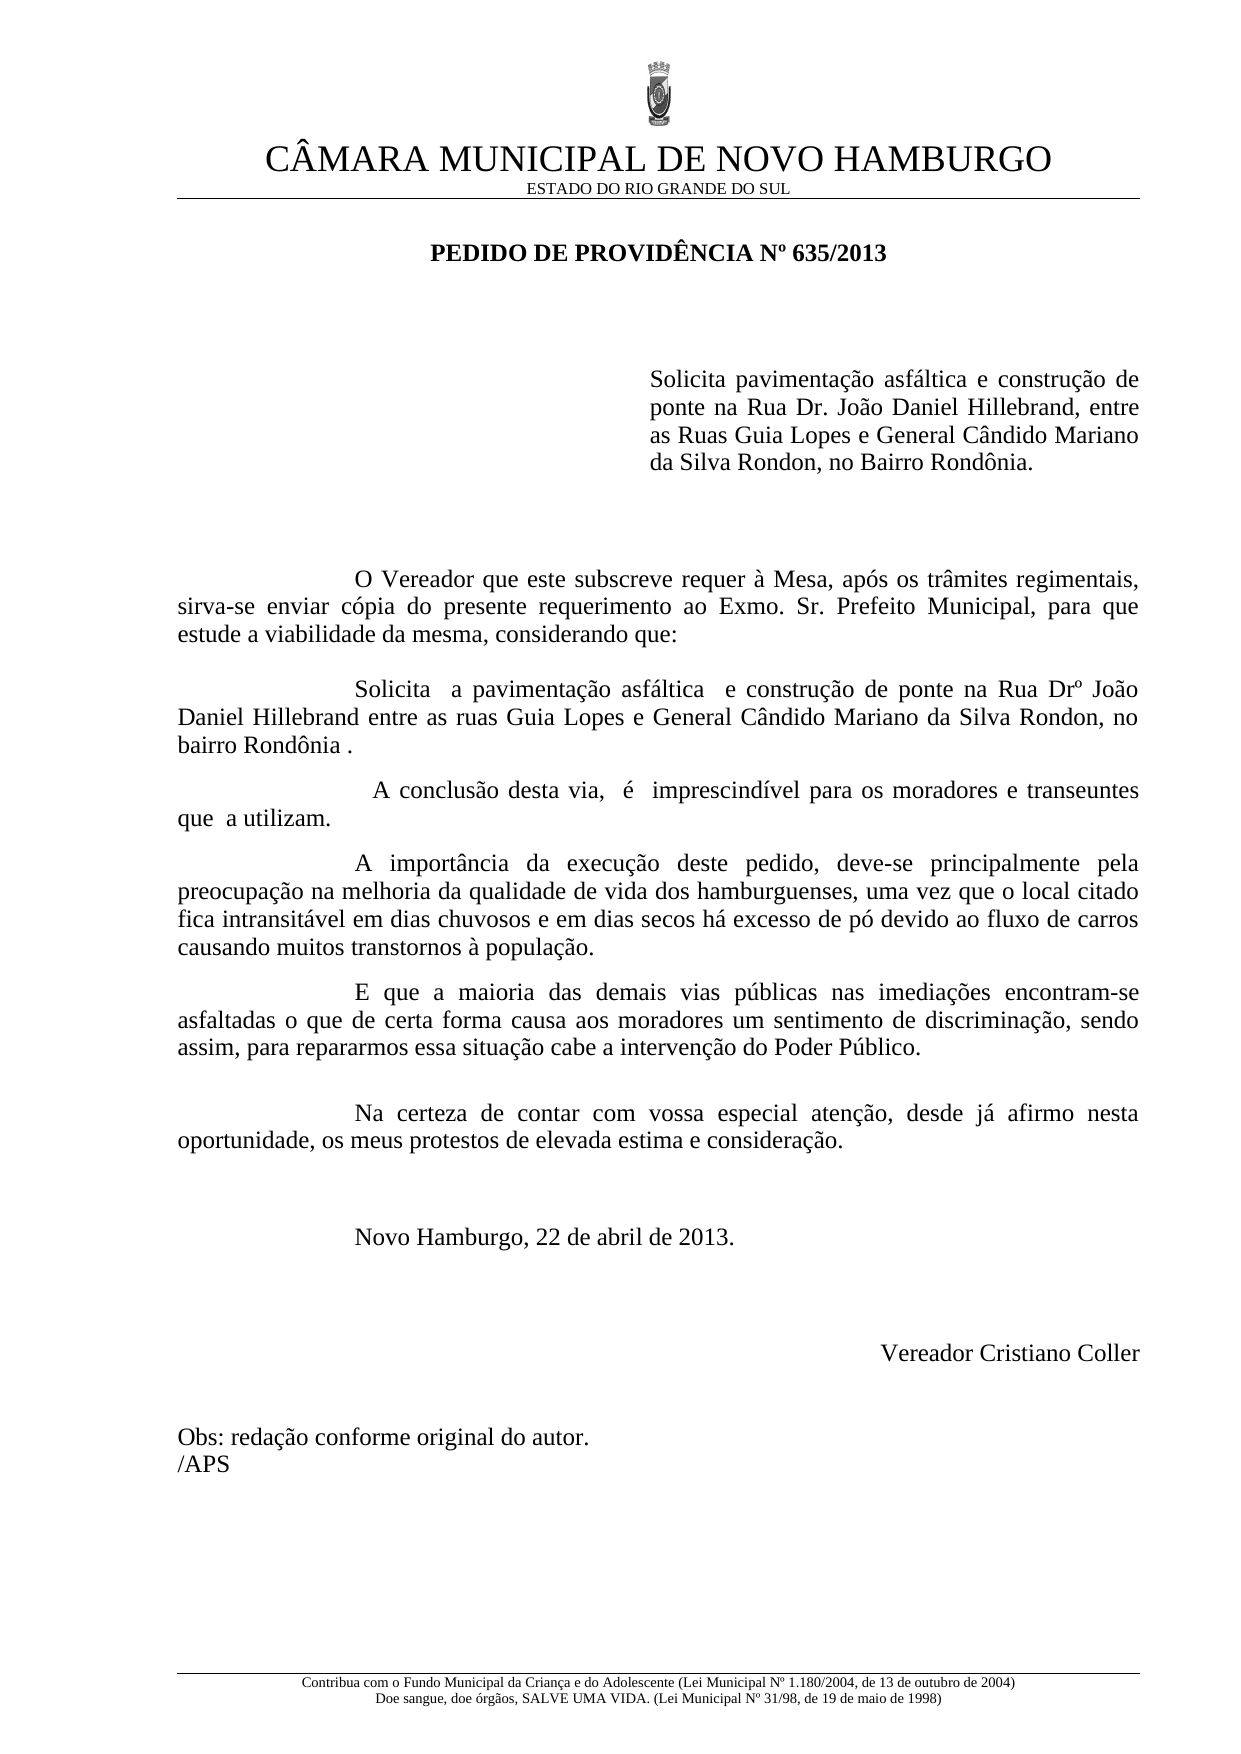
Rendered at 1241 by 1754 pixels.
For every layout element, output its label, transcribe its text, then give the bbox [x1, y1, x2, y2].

text Solicita a pavimentação asfáltica e construção de ponte na Rua Drº João Daniel Hillebrand entre as ruas Guia Lopes e General Cândido Mariano da Silva Rondon, no bairro Rondônia . [177, 676, 1140, 759]
title PEDIDO DE PROVIDÊNCIA Nº 635/2013 [177, 239, 1140, 266]
text Vereador Cristiano Coller [177, 1339, 1140, 1367]
text A conclusão desta via, é imprescindível para os moradores e transeuntes que a utilizam. [177, 776, 1140, 832]
text A importância da execução deste pedido, deve-se principalmente pela preocupação na melhoria da qualidade de vida dos hamburguenses, uma vez que o local citado fica intransitável em dias chuvosos e em dias secos há excesso de pó devido ao fluxo de carros causando muitos transtornos à população. [177, 849, 1140, 960]
text O Vereador que este subscreve requer à Mesa, após os trâmites regimentais, sirva-se enviar cópia do presente requerimento ao Exmo. Sr. Prefeito Municipal, para que estude a viabilidade da mesma, considerando que: [177, 565, 1140, 648]
text Solicita pavimentação asfáltica e construção de ponte na Rua Dr. João Daniel Hillebrand, entre as Ruas Guia Lopes e General Cândido Mariano da Silva Rondon, no Bairro Rondônia. [649, 365, 1140, 476]
text /APS [177, 1450, 1140, 1478]
text Obs: redação conforme original do autor. [177, 1423, 1140, 1450]
text E que a maioria das demais vias públicas nas imediações encontram-se asfaltadas o que de certa forma causa aos moradores um sentimento de discriminação, sendo assim, para repararmos essa situação cabe a intervenção do Poder Público. [177, 978, 1140, 1061]
text Novo Hamburgo, 22 de abril de 2013. [177, 1223, 1140, 1251]
text Na certeza de contar com vossa especial atenção, desde já afirmo nesta oportunidade, os meus protestos de elevada estima e consideração. [177, 1099, 1140, 1154]
